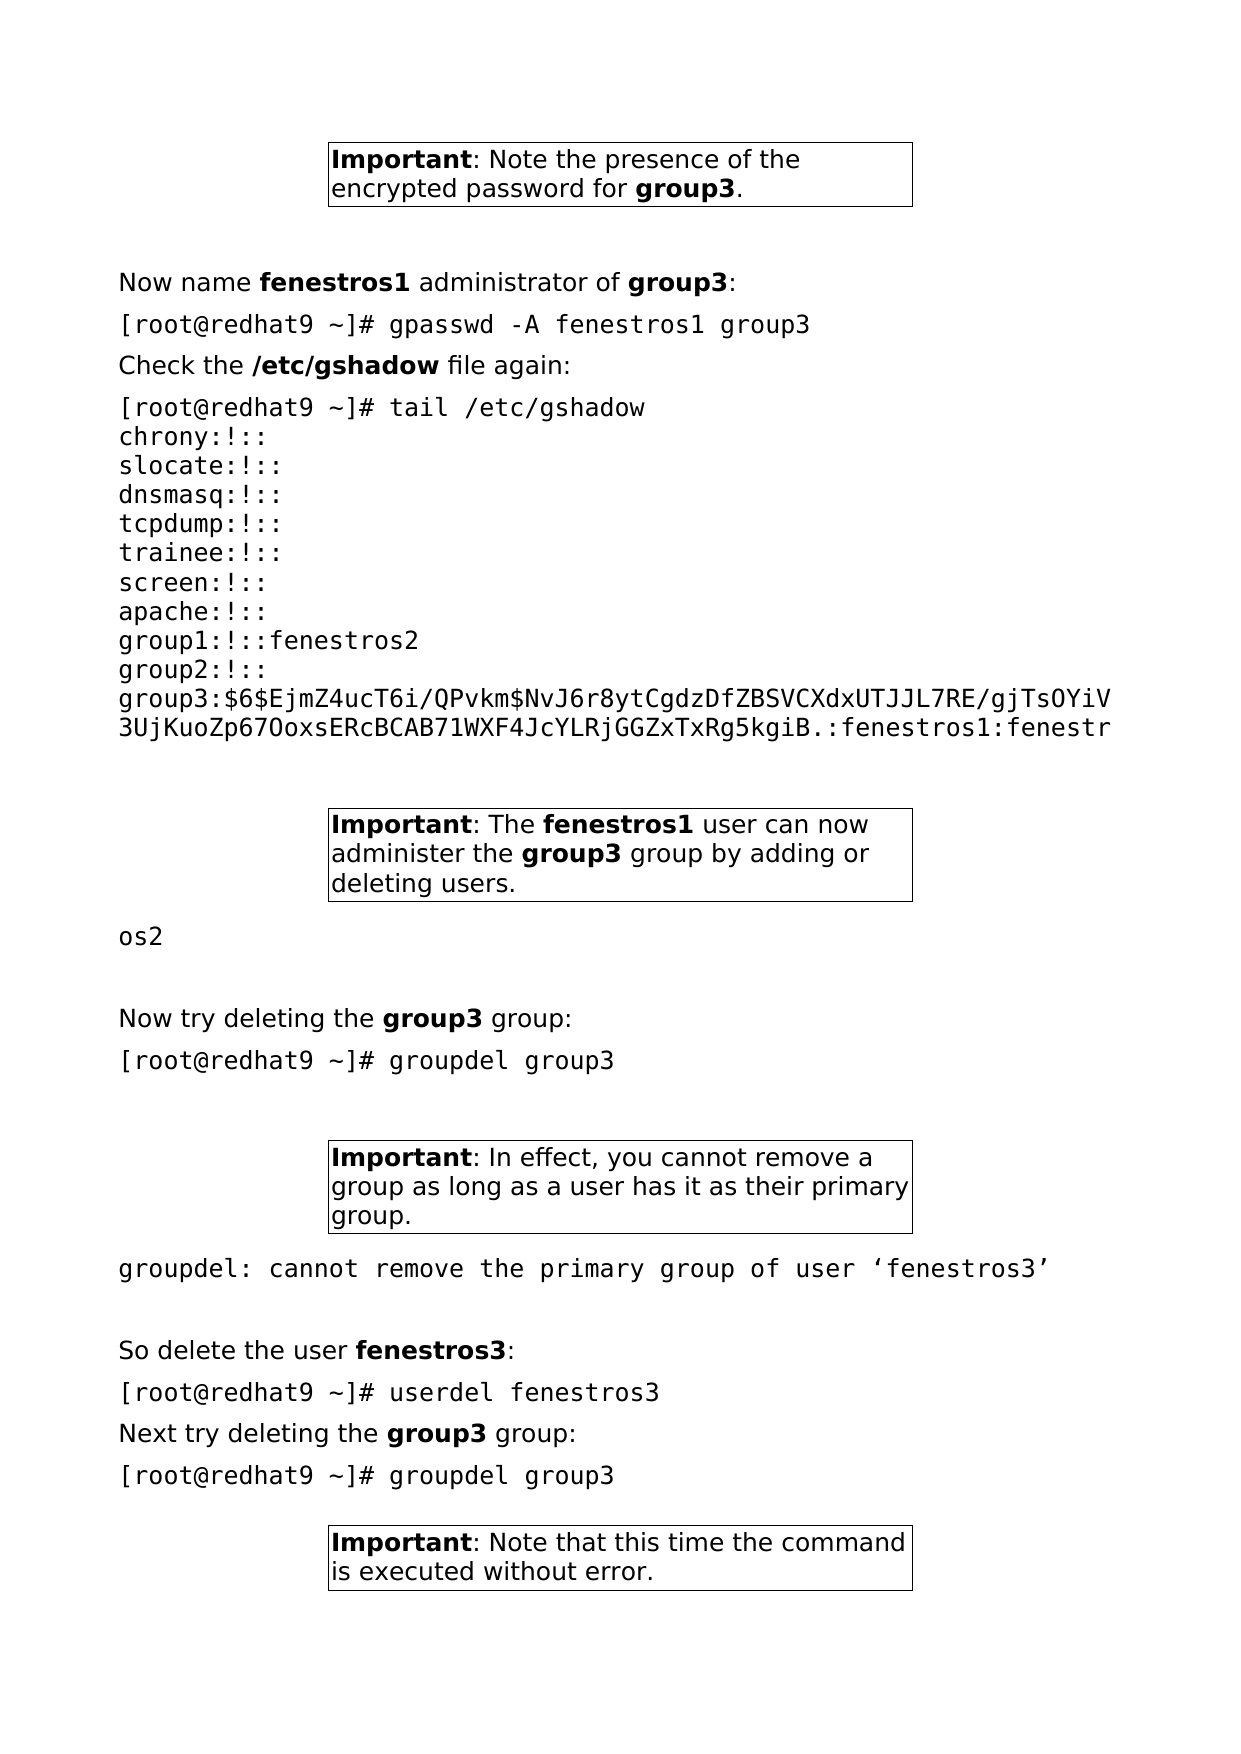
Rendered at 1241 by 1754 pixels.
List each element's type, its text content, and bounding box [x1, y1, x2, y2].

table_header Important: In effect, you cannot remove a group as long as a user has it as their primary group. [329, 1141, 912, 1233]
table_header Important: Note that this time the command is executed without error. [329, 1526, 912, 1590]
text Now try deleting the group3 group: [118, 1004, 1122, 1033]
text Next try deleting the group3 group: [118, 1419, 1122, 1448]
table_header Important: The fenestros1 user can now administer the group3 group by adding or deleting users. [329, 809, 912, 901]
text Now name fenestros1 administrator of group3: [118, 268, 1122, 298]
text Check the /etc/gshadow file again: [118, 351, 1122, 380]
text [root@redhat9 ~]# groupdel group3 groupdel: cannot remove the primary group of user ‘fenestros3’ [118, 1046, 1122, 1283]
text [root@redhat9 ~]# gpasswd -A fenestros1 group3 [118, 310, 1122, 339]
table_header Important: Note the presence of the encrypted password for group3. [329, 143, 912, 206]
text [root@redhat9 ~]# tail /etc/gshadow chrony:!:: slocate:!:: dnsmasq:!:: tcpdump:!:: trainee:!:: screen:!:: apache:!:: group1:!::fenestros2 group2:!:: group3:$6$EjmZ4ucT6i/QPvkm$NvJ6r8ytCgdzDfZBSVCXdxUTJJL7RE/gjTsOYiV3UjKuoZp67OoxsERcBCAB71WXF4JcYLRjGGZxTxRg5kgiB.:fenestros1:fenestros2 [118, 393, 1122, 951]
text [root@redhat9 ~]# userdel fenestros3 [118, 1378, 1122, 1407]
text So delete the user fenestros3: [118, 1337, 1122, 1366]
text [root@redhat9 ~]# groupdel group3 [118, 1461, 1122, 1490]
